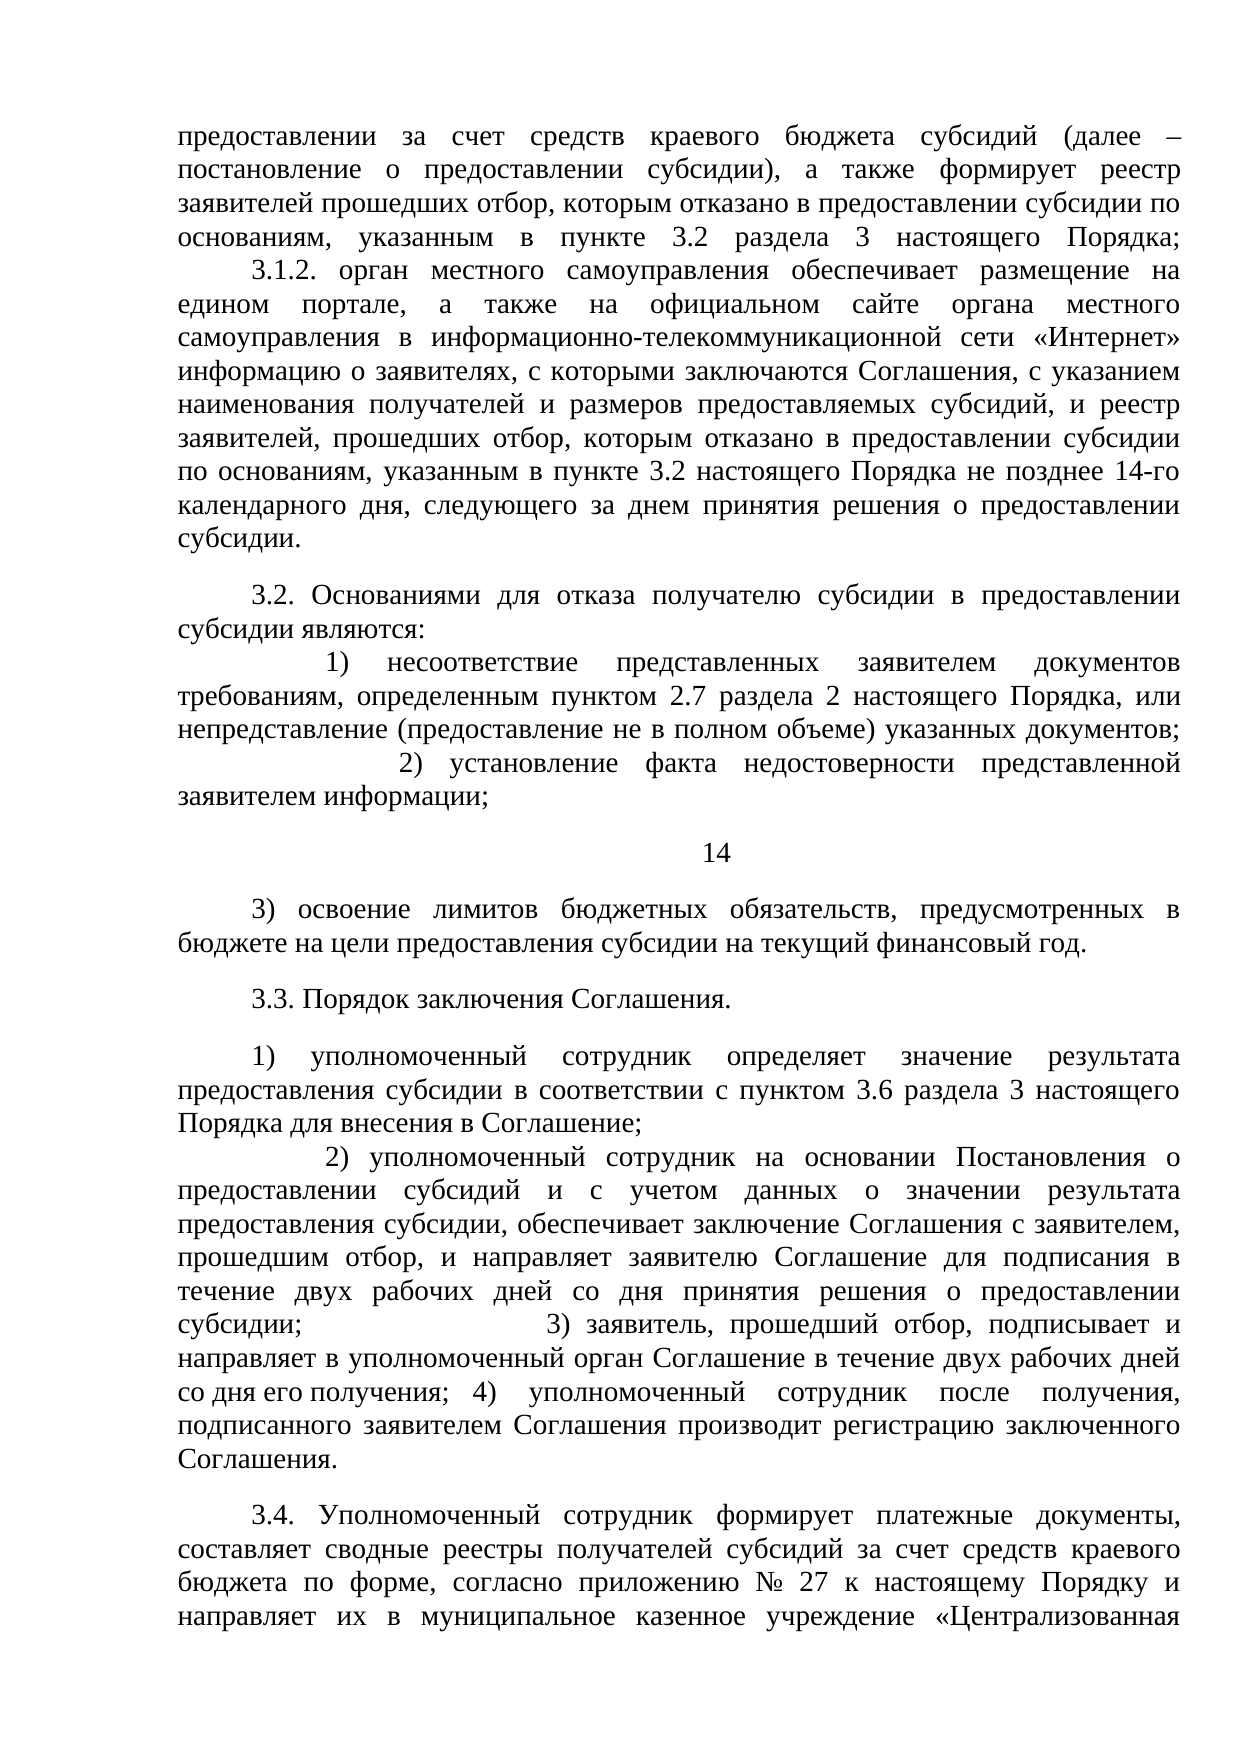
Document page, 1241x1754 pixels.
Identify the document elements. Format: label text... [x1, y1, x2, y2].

text 14 [177, 835, 1181, 868]
text 3.2. Основаниями для отказа получателю субсидии в предоставлении субсидии являются: 1) несоответствие представленных заявителем документов требованиям, определенным пунктом 2.7 раздела 2 настоящего Порядка, или непредставление (предоставление не в полном объеме) указанных документов; 2) установление факта недостоверности представленной заявителем информации; [177, 577, 1181, 812]
text 3) освоение лимитов бюджетных обязательств, предусмотренных в бюджете на цели предоставления субсидии на текущий финансовый год. [177, 892, 1181, 959]
text 3.3. Порядок заключения Соглашения. [177, 982, 1181, 1015]
text 1) уполномоченный сотрудник определяет значение результата предоставления субсидии в соответствии с пунктом 3.6 раздела 3 настоящего Порядка для внесения в Соглашение; 2) уполномоченный сотрудник на основании Постановления о предоставлении субсидий и с учетом данных о значении результата предоставления субсидии, обеспечивает заключение Соглашения с заявителем, прошедшим отбор, и направляет заявителю Соглашение для подписания в течение двух рабочих дней со дня принятия решения о предоставлении субсидии; 3) заявитель, прошедший отбор, подписывает и направляет в уполномоченный орган Соглашение в течение двух рабочих дней со дня его получения; 4) уполномоченный сотрудник после получения, подписанного заявителем Соглашения производит регистрацию заключенного Соглашения. [177, 1038, 1181, 1474]
text предоставлении за счет средств краевого бюджета субсидий (далее – постановление о предоставлении субсидии), а также формирует реестр заявителей прошедших отбор, которым отказано в предоставлении субсидии по основаниям, указанным в пункте 3.2 раздела 3 настоящего Порядка; 3.1.2. орган местного самоуправления обеспечивает размещение на едином портале, а также на официальном сайте органа местного самоуправления в информационно-телекоммуникационной сети «Интернет» информацию о заявителях, с которыми заключаются Соглашения, с указанием наименования получателей и размеров предоставляемых субсидий, и реестр заявителей, прошедших отбор, которым отказано в предоставлении субсидии по основаниям, указанным в пункте 3.2 настоящего Порядка не позднее 14-го календарного дня, следующего за днем принятия решения о предоставлении субсидии. [177, 118, 1181, 554]
text 3.4. Уполномоченный сотрудник формирует платежные документы, составляет сводные реестры получателей субсидий за счет средств краевого бюджета по форме, согласно приложению № 27 к настоящему Порядку и направляет их в муниципальное казенное учреждение «Централизованная [177, 1497, 1181, 1631]
